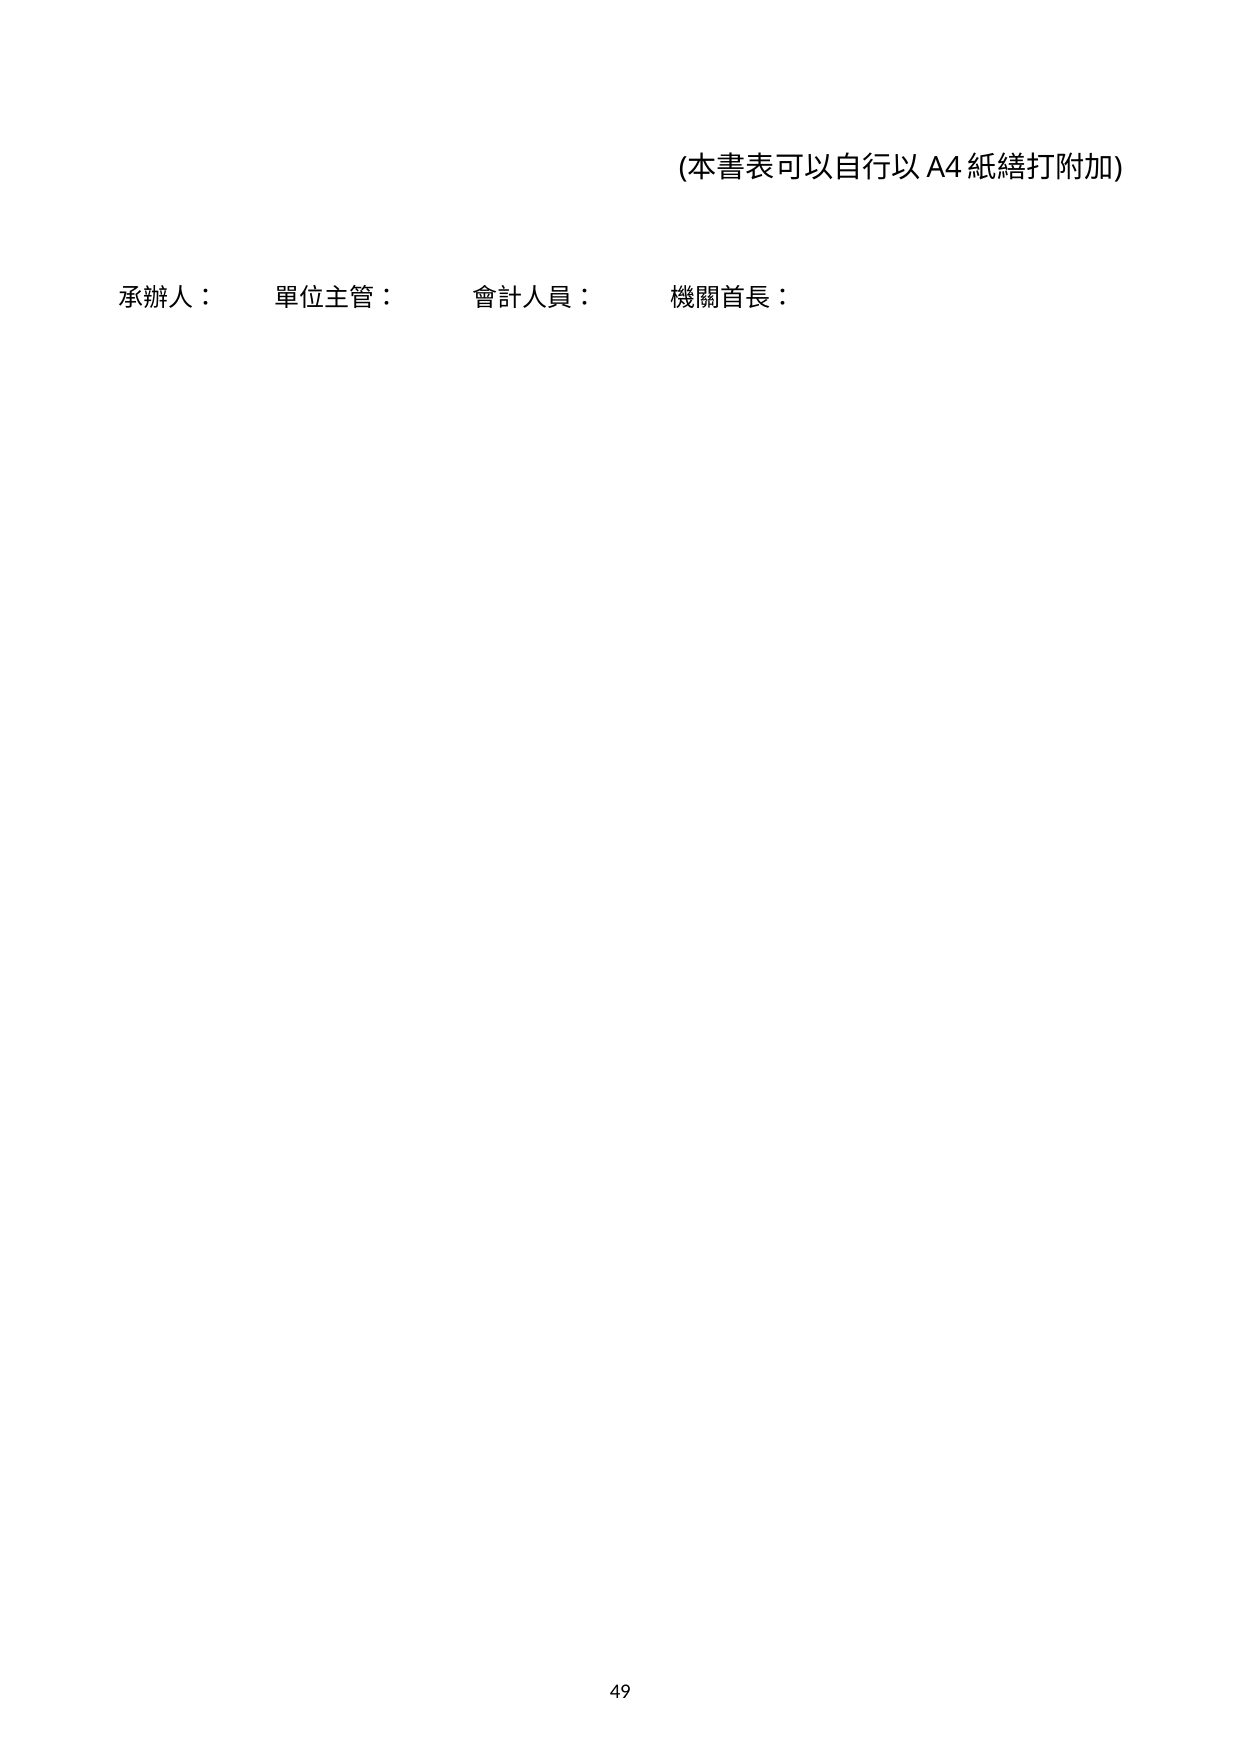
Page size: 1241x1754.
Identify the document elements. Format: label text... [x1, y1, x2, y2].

text (本書表可以自行以A4紙繕打附加) [118, 127, 1122, 202]
text 承辦人： 單位主管： 會計人員： 機關首長： [118, 277, 1122, 314]
